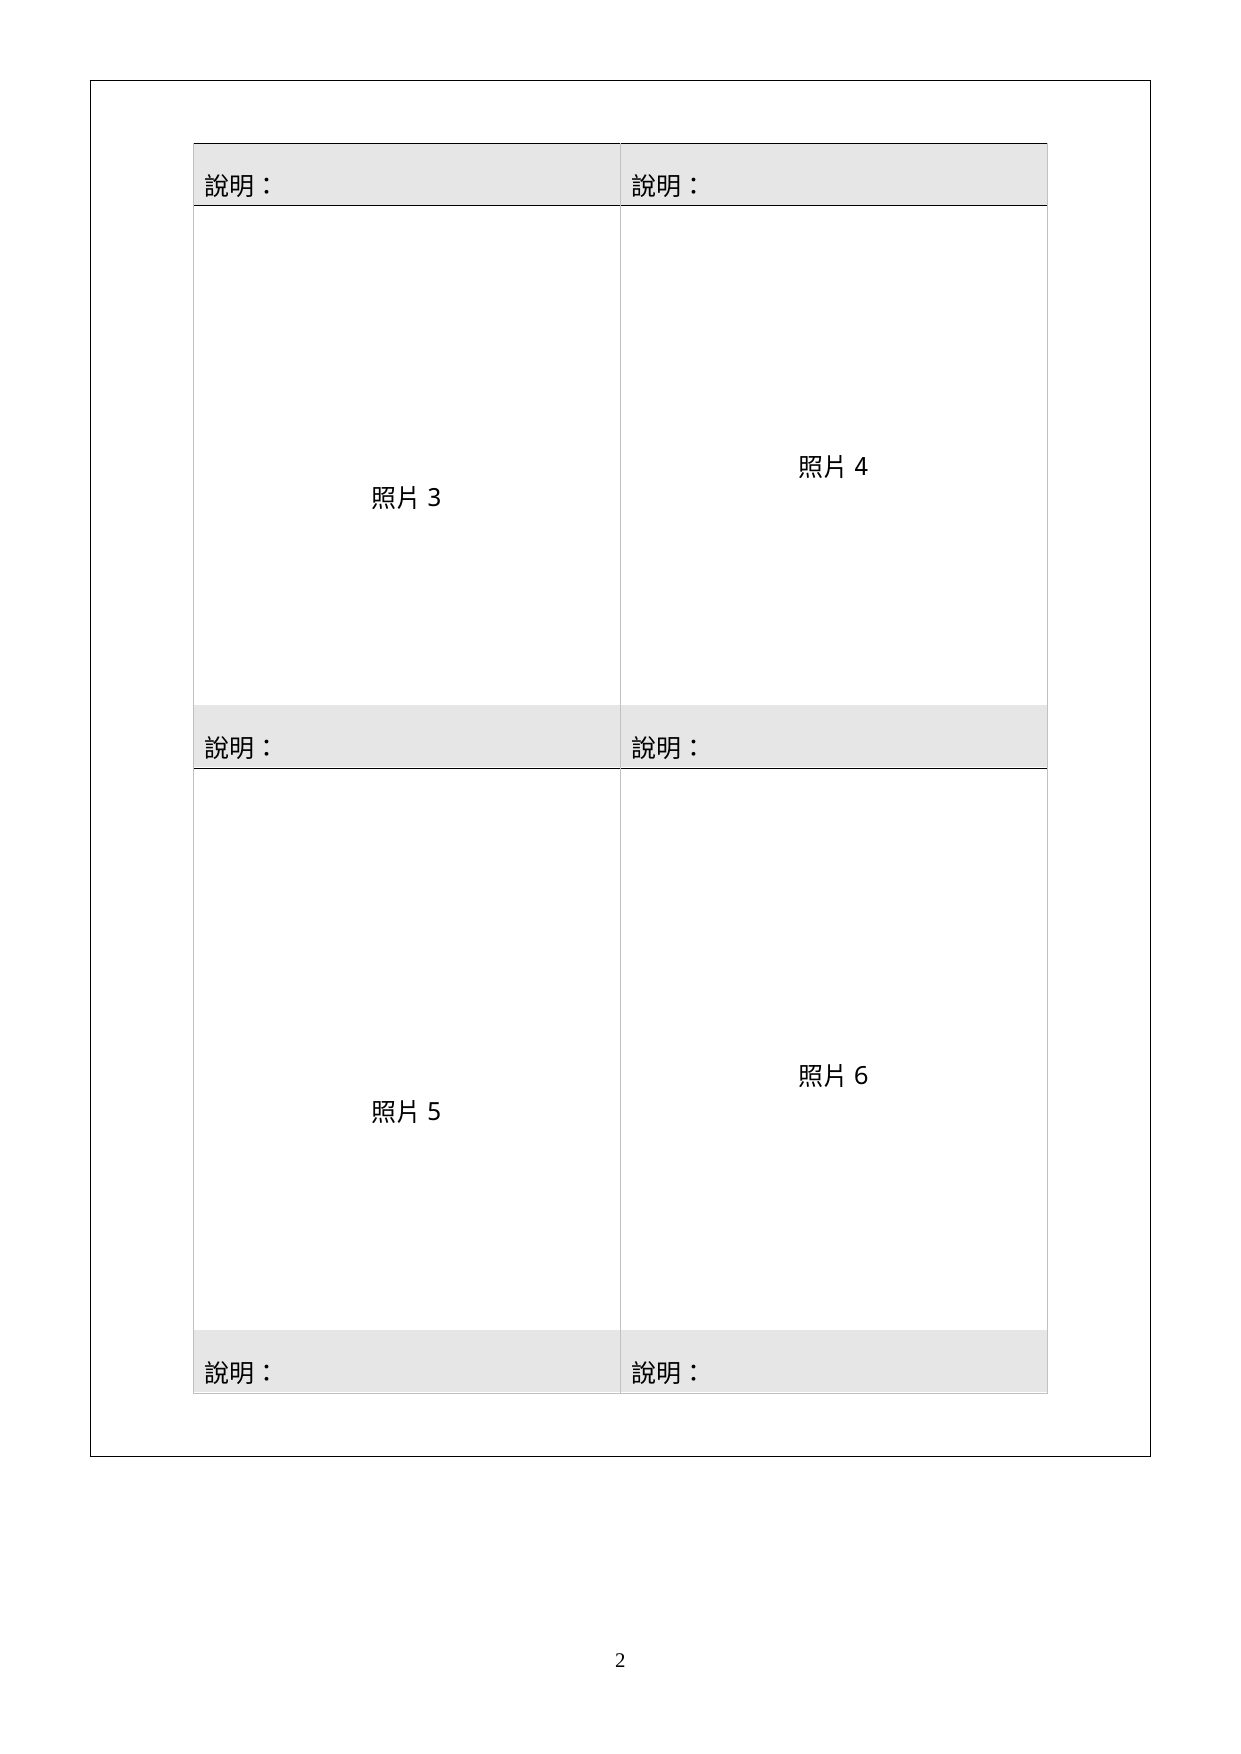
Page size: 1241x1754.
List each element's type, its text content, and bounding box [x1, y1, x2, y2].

table_cell 說明： [194, 705, 620, 767]
table_cell [91, 81, 1150, 1456]
table_cell 說明： [621, 144, 1047, 205]
table_cell 照片4 [621, 206, 1047, 705]
table_cell 照片5 [194, 769, 620, 1330]
table_cell 說明： [194, 1330, 620, 1392]
table_cell 說明： [621, 1330, 1047, 1392]
table_cell 說明： [621, 705, 1047, 767]
table_cell 說明： [194, 144, 620, 205]
table_cell 照片6 [621, 769, 1047, 1330]
table_cell 照片3 [194, 206, 620, 705]
